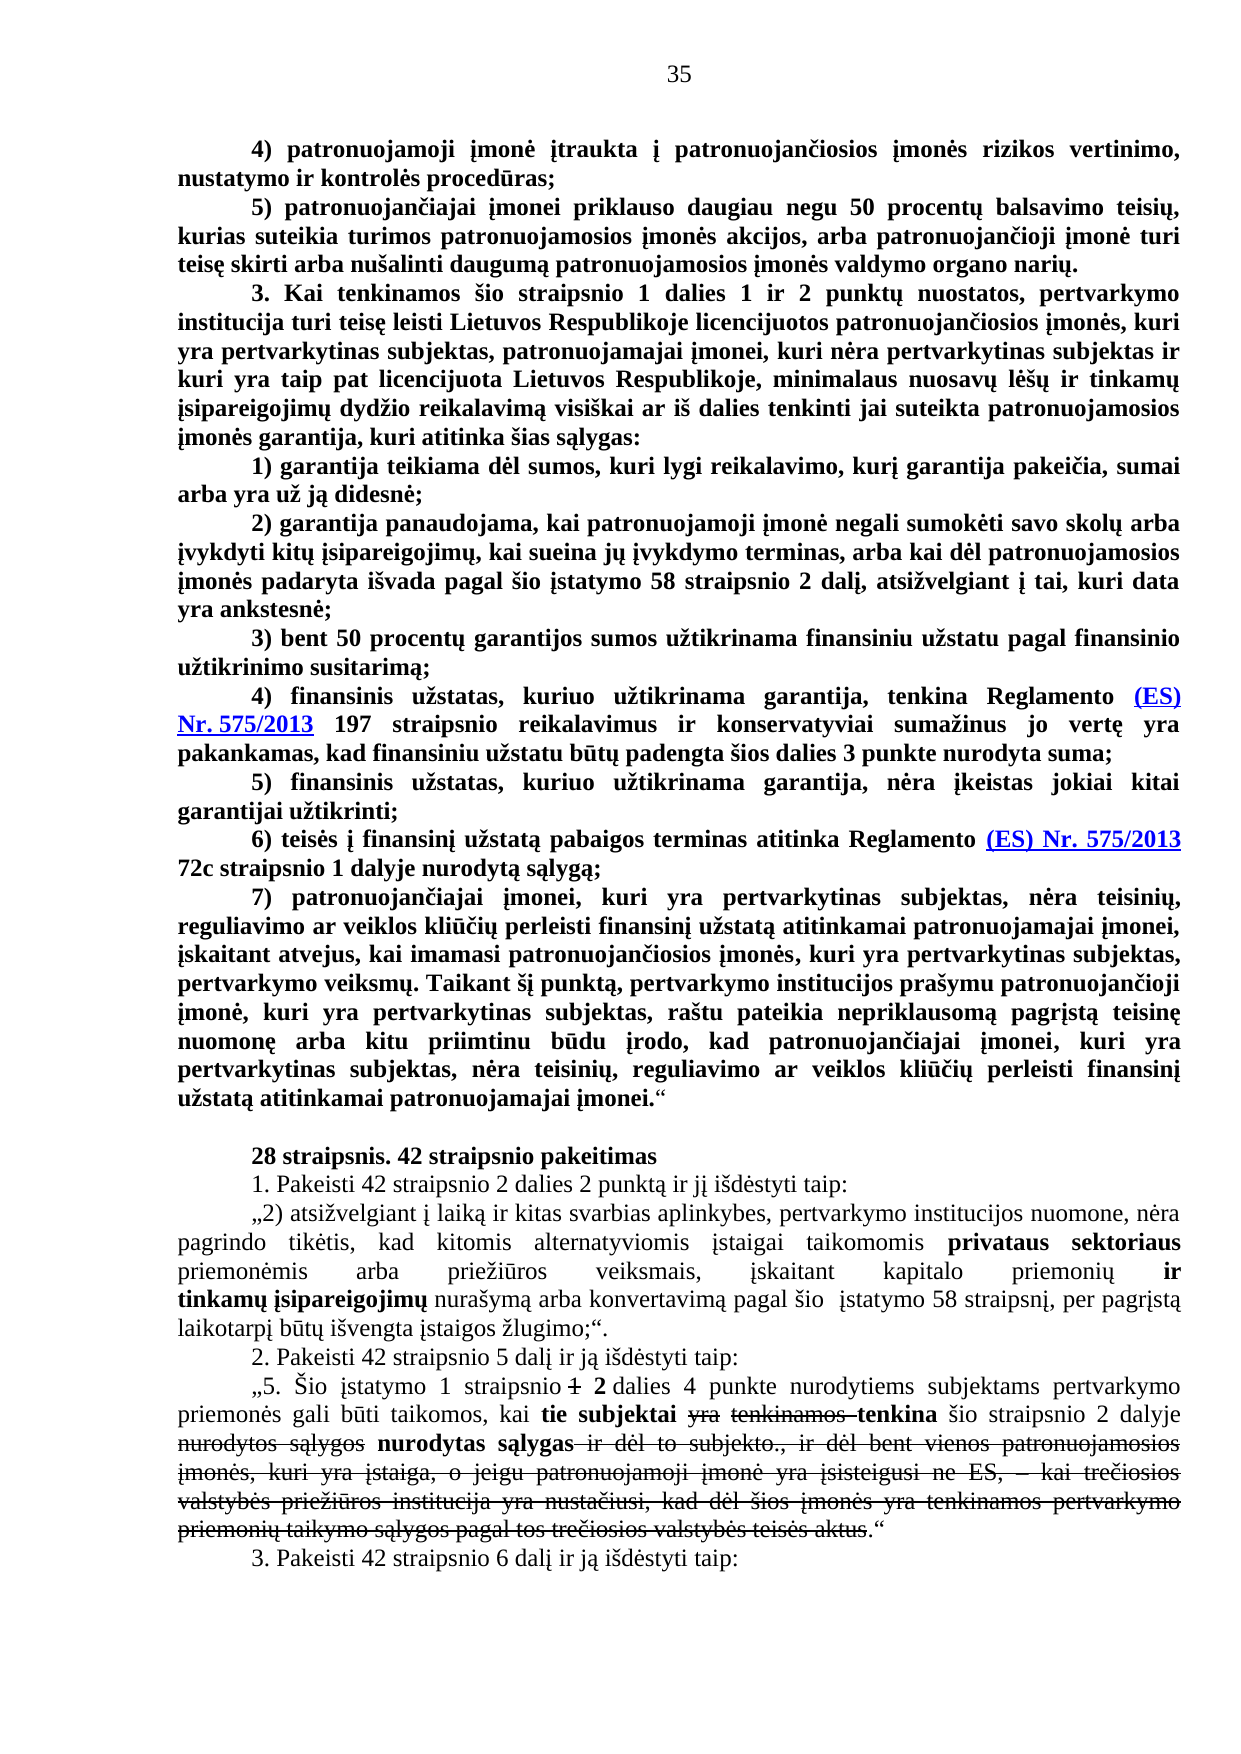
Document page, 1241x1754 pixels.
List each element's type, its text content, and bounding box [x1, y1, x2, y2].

text 5) patronuojančiajai įmonei priklauso daugiau negu 50 procentų balsavimo teisių, kurias suteikia turimos patronuojamosios įmonės akcijos, arba patronuojančioji įmonė turi teisę skirti arba nušalinti daugumą patronuojamosios įmonės valdymo organo narių. [177, 192, 1181, 278]
text 2. Pakeisti 42 straipsnio 5 dalį ir ją išdėstyti taip: [177, 1342, 1181, 1371]
text 4) patronuojamoji įmonė įtraukta į patronuojančiosios įmonės rizikos vertinimo, nustatymo ir kontrolės procedūras; [177, 134, 1181, 192]
text 1. Pakeisti 42 straipsnio 2 dalies 2 punktą ir jį išdėstyti taip: [177, 1169, 1181, 1198]
text „5. Šio įstatymo 1 straipsnio 1 2 dalies 4 punkte nurodytiems subjektams pertvarkymo priemonės gali būti taikomos, kai tie subjektai yra tenkinamos tenkina šio straipsnio 2 dalyje nurodytos sąlygos nurodytas sąlygas ir dėl to subjekto., ir dėl bent vienos patronuojamosios įmonės, kuri yra įstaiga, o jeigu patronuojamoji įmonė yra įsisteigusi ne ES, – kai trečiosios valstybės priežiūros institucija yra nustačiusi, kad dėl šios įmonės yra tenkinamos pertvarkymo priemonių taikymo sąlygos pagal tos trečiosios valstybės teisės aktus.“ [177, 1474, 1181, 1501]
text 7) patronuojančiajai įmonei, kuri yra pertvarkytinas subjektas, nėra teisinių, reguliavimo ar veiklos kliūčių perleisti finansinį užstatą atitinkamai patronuojamajai įmonei, įskaitant atvejus, kai imamasi patronuojančiosios įmonės, kuri yra pertvarkytinas subjektas, pertvarkymo veiksmų. Taikant šį punktą, pertvarkymo institucijos prašymu patronuojančioji įmonė, kuri yra pertvarkytinas subjektas, raštu pateikia nepriklausomą pagrįstą teisinę nuomonę arba kitu priimtinu būdu įrodo, kad patronuojančiajai įmonei, kuri yra pertvarkytinas subjektas, nėra teisinių, reguliavimo ar veiklos kliūčių perleisti finansinį užstatą atitinkamai patronuojamajai įmonei.“ [177, 882, 1181, 1112]
text 1) garantija teikiama dėl sumos, kuri lygi reikalavimo, kurį garantija pakeičia, sumai arba yra už ją didesnė; [177, 451, 1181, 508]
text „5. Šio įstatymo 1 straipsnio 1 2 dalies 4 punkte nurodytiems subjektams pertvarkymo priemonės gali būti taikomos, kai tie subjektai yra tenkinamos tenkina šio straipsnio 2 dalyje nurodytos sąlygos nurodytas sąlygas ir dėl to subjekto., ir dėl bent vienos patronuojamosios įmonės, kuri yra įstaiga, o jeigu patronuojamoji įmonė yra įsisteigusi ne ES, – kai trečiosios valstybės priežiūros institucija yra nustačiusi, kad dėl šios įmonės yra tenkinamos pertvarkymo priemonių taikymo sąlygos pagal tos trečiosios valstybės teisės aktus.“ [177, 1371, 1181, 1473]
text 2) garantija panaudojama, kai patronuojamoji įmonė negali sumokėti savo skolų arba įvykdyti kitų įsipareigojimų, kai sueina jų įvykdymo terminas, arba kai dėl patronuojamosios įmonės padaryta išvada pagal šio įstatymo 58 straipsnio 2 dalį, atsižvelgiant į tai, kuri data yra ankstesnė; [177, 508, 1181, 623]
text „5. Šio įstatymo 1 straipsnio 1 2 dalies 4 punkte nurodytiems subjektams pertvarkymo priemonės gali būti taikomos, kai tie subjektai yra tenkinamos tenkina šio straipsnio 2 dalyje nurodytos sąlygos nurodytas sąlygas ir dėl to subjekto., ir dėl bent vienos patronuojamosios įmonės, kuri yra įstaiga, o jeigu patronuojamoji įmonė yra įsisteigusi ne ES, – kai trečiosios valstybės priežiūros institucija yra nustačiusi, kad dėl šios įmonės yra tenkinamos pertvarkymo priemonių taikymo sąlygos pagal tos trečiosios valstybės teisės aktus.“ [177, 1502, 1181, 1543]
text 5) finansinis užstatas, kuriuo užtikrinama garantija, nėra įkeistas jokiai kitai garantijai užtikrinti; [177, 767, 1181, 824]
text 4) finansinis užstatas, kuriuo užtikrinama garantija, tenkina Reglamento (ES) Nr. 575/2013 197 straipsnio reikalavimus ir konservatyviai sumažinus jo vertę yra pakankamas, kad finansiniu užstatu būtų padengta šios dalies 3 punkte nurodyta suma; [177, 681, 1181, 767]
text 28 straipsnis. 42 straipsnio pakeitimas [177, 1141, 1181, 1169]
text 3. Kai tenkinamos šio straipsnio 1 dalies 1 ir 2 punktų nuostatos, pertvarkymo institucija turi teisę leisti Lietuvos Respublikoje licencijuotos patronuojančiosios įmonės, kuri yra pertvarkytinas subjektas, patronuojamajai įmonei, kuri nėra pertvarkytinas subjektas ir kuri yra taip pat licencijuota Lietuvos Respublikoje, minimalaus nuosavų lėšų ir tinkamų įsipareigojimų dydžio reikalavimą visiškai ar iš dalies tenkinti jai suteikta patronuojamosios įmonės garantija, kuri atitinka šias sąlygas: [177, 278, 1181, 451]
text 3. Pakeisti 42 straipsnio 6 dalį ir ją išdėstyti taip: [177, 1543, 1181, 1572]
text 3) bent 50 procentų garantijos sumos užtikrinama finansiniu užstatu pagal finansinio užtikrinimo susitarimą; [177, 623, 1181, 681]
text „2) atsižvelgiant į laiką ir kitas svarbias aplinkybes, pertvarkymo institucijos nuomone, nėra pagrindo tikėtis, kad kitomis alternatyviomis įstaigai taikomomis privataus sektoriaus priemonėmis arba priežiūros veiksmais, įskaitant kapitalo priemonių ir tinkamų įsipareigojimų nurašymą arba konvertavimą pagal šio įstatymo 58 straipsnį, per pagrįstą laikotarpį būtų išvengta įstaigos žlugimo;“. [177, 1198, 1181, 1342]
text 6) teisės į finansinį užstatą pabaigos terminas atitinka Reglamento (ES) Nr. 575/2013 72c straipsnio 1 dalyje nurodytą sąlygą; [177, 824, 1181, 882]
